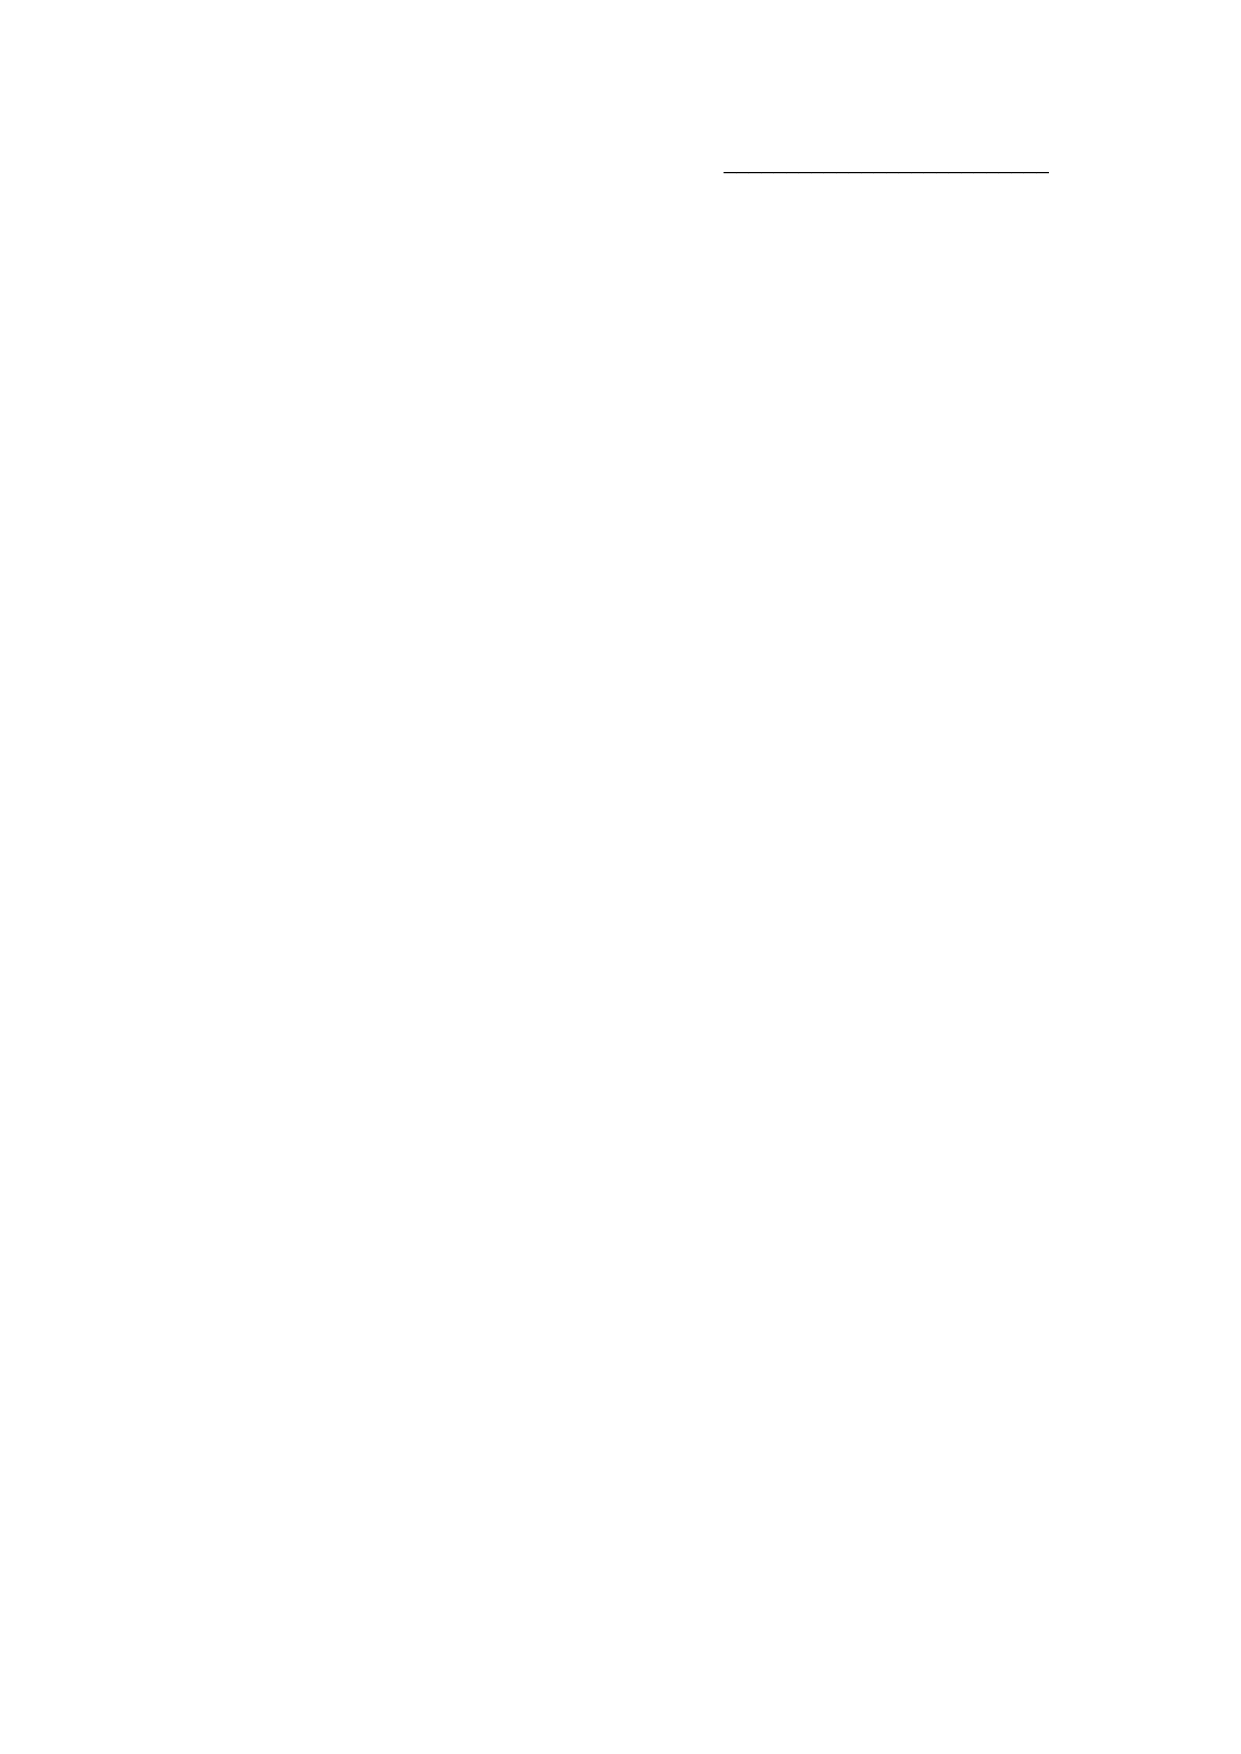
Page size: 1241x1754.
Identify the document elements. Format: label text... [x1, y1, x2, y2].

text __________________________ [118, 147, 1122, 176]
